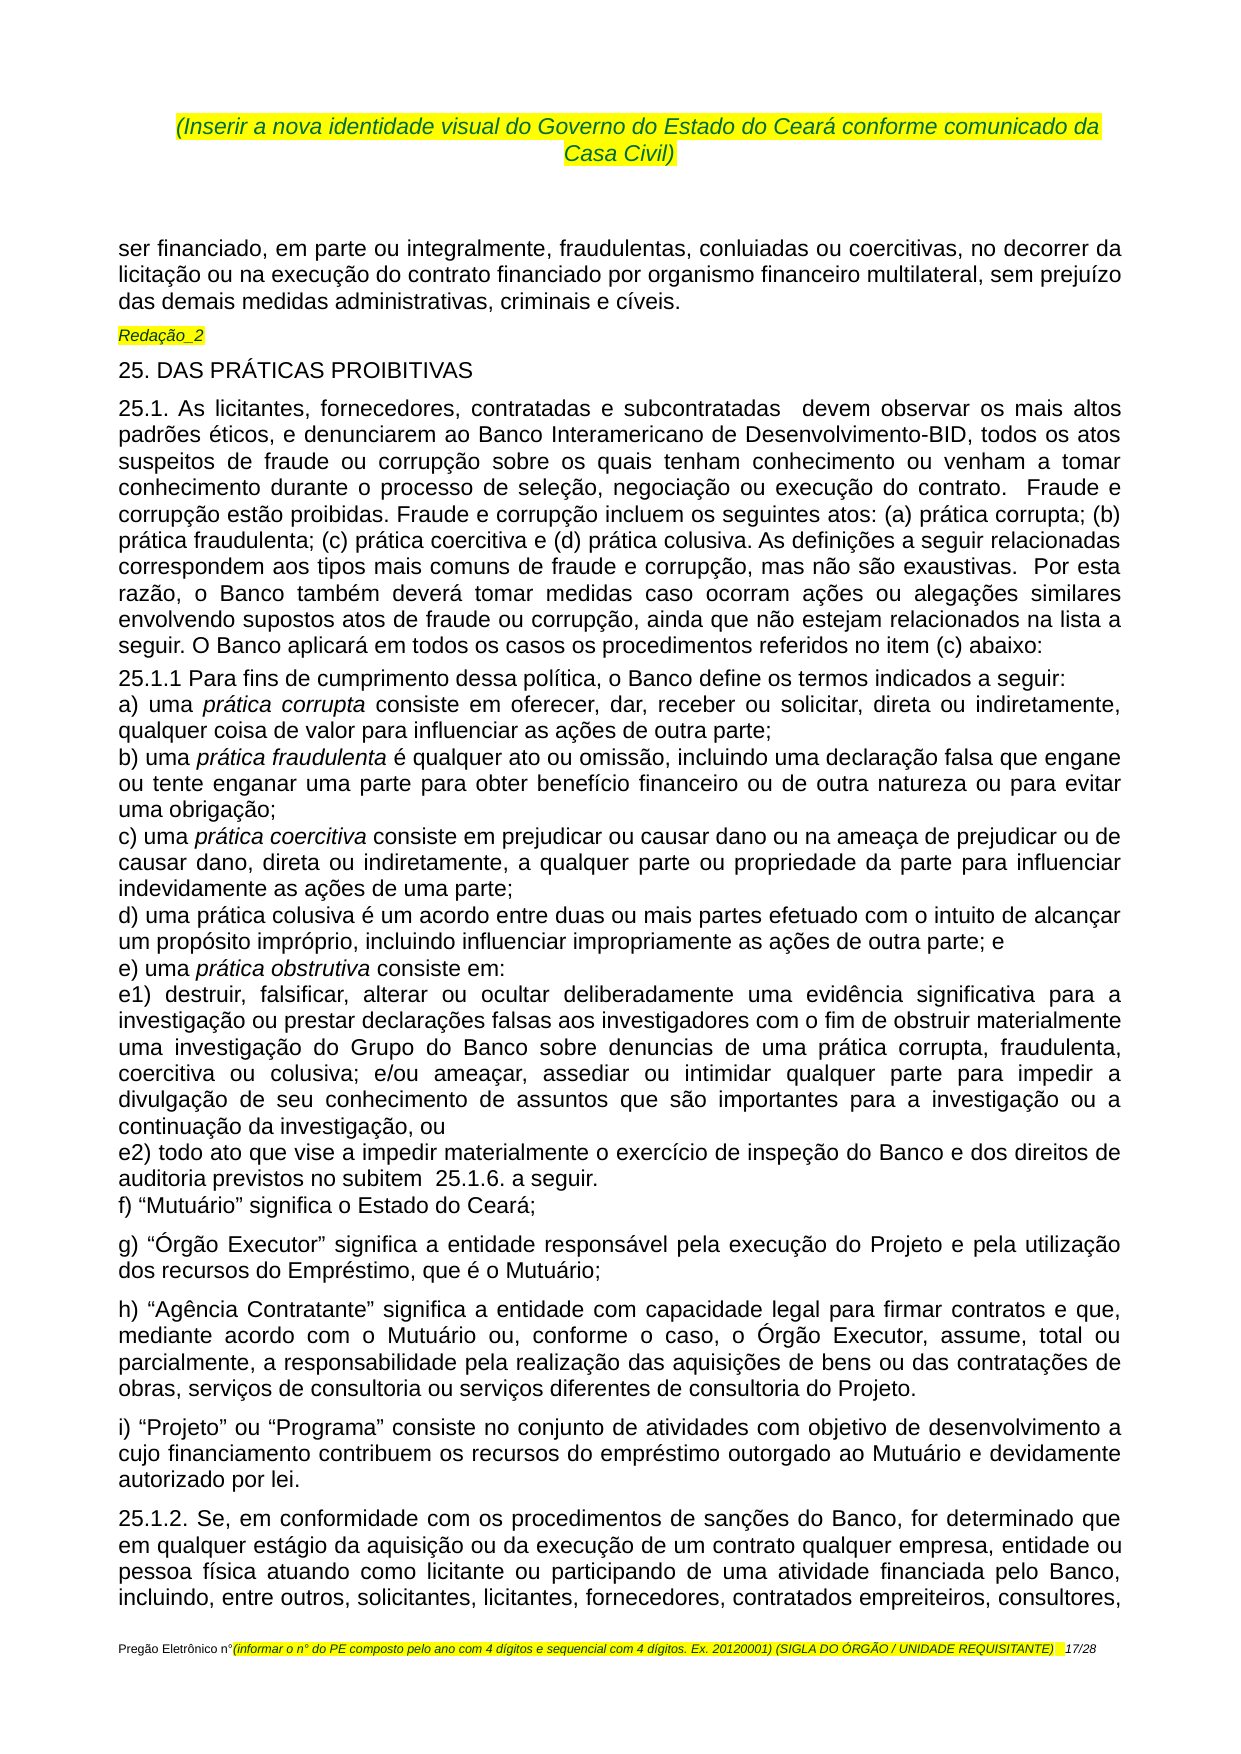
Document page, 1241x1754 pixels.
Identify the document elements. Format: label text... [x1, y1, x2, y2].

text e) uma prática obstrutiva consiste em: [118, 954, 1122, 981]
text h) “Agência Contratante” significa a entidade com capacidade legal para firmar contratos e que, mediante acordo com o Mutuário ou, conforme o caso, o Órgão Executor, assume, total ou parcialmente, a responsabilidade pela realização das aquisições de bens ou das contratações de obras, serviços de consultoria ou serviços diferentes de consultoria do Projeto. [118, 1296, 1122, 1401]
text ser financiado, em parte ou integralmente, fraudulentas, conluiadas ou coercitivas, no decorrer da licitação ou na execução do contrato financiado por organismo financeiro multilateral, sem prejuízo das demais medidas administrativas, criminais e cíveis. [118, 235, 1122, 314]
text 25.1. As licitantes, fornecedores, contratadas e subcontratadas devem observar os mais altos padrões éticos, e denunciarem ao Banco Interamericano de Desenvolvimento-BID, todos os atos suspeitos de fraude ou corrupção sobre os quais tenham conhecimento ou venham a tomar conhecimento durante o processo de seleção, negociação ou execução do contrato. Fraude e corrupção estão proibidas. Fraude e corrupção incluem os seguintes atos: (a) prática corrupta; (b) prática fraudulenta; (c) prática coercitiva e (d) prática colusiva. As definições a seguir relacionadas correspondem aos tipos mais comuns de fraude e corrupção, mas não são exaustivas. Por esta razão, o Banco também deverá tomar medidas caso ocorram ações ou alegações similares envolvendo supostos atos de fraude ou corrupção, ainda que não estejam relacionados na lista a seguir. O Banco aplicará em todos os casos os procedimentos referidos no item (c) abaixo: [118, 395, 1122, 659]
text f) “Mutuário” significa o Estado do Ceará; [118, 1192, 1122, 1218]
text e2) todo ato que vise a impedir materialmente o exercício de inspeção do Banco e dos direitos de auditoria previstos no subitem 25.1.6. a seguir. [118, 1139, 1122, 1192]
text d) uma prática colusiva é um acordo entre duas ou mais partes efetuado com o intuito de alcançar um propósito impróprio, incluindo influenciar impropriamente as ações de outra parte; e [118, 902, 1122, 954]
text g) “Órgão Executor” significa a entidade responsável pela execução do Projeto e pela utilização dos recursos do Empréstimo, que é o Mutuário; [118, 1231, 1122, 1283]
text e1) destruir, falsificar, alterar ou ocultar deliberadamente uma evidência significativa para a investigação ou prestar declarações falsas aos investigadores com o fim de obstruir materialmente uma investigação do Grupo do Banco sobre denuncias de uma prática corrupta, fraudulenta, coercitiva ou colusiva; e/ou ameaçar, assediar ou intimidar qualquer parte para impedir a divulgação de seu conhecimento de assuntos que são importantes para a investigação ou a continuação da investigação, ou [118, 981, 1122, 1139]
text i) “Projeto” ou “Programa” consiste no conjunto de atividades com objetivo de desenvolvimento a cujo financiamento contribuem os recursos do empréstimo outorgado ao Mutuário e devidamente autorizado por lei. [118, 1414, 1122, 1493]
text Redação_2 [118, 326, 1123, 345]
text 25.1.2. Se, em conformidade com os procedimentos de sanções do Banco, for determinado que em qualquer estágio da aquisição ou da execução de um contrato qualquer empresa, entidade ou pessoa física atuando como licitante ou participando de uma atividade financiada pelo Banco, incluindo, entre outros, solicitantes, licitantes, fornecedores, contratados empreiteiros, consultores, [118, 1505, 1122, 1611]
text 25.1.1 Para fins de cumprimento dessa política, o Banco define os termos indicados a seguir: [118, 664, 1122, 691]
text a) uma prática corrupta consiste em oferecer, dar, receber ou solicitar, direta ou indiretamente, qualquer coisa de valor para influenciar as ações de outra parte; [118, 691, 1122, 744]
text b) uma prática fraudulenta é qualquer ato ou omissão, incluindo uma declaração falsa que engane ou tente enganar uma parte para obter benefício financeiro ou de outra natureza ou para evitar uma obrigação; [118, 744, 1122, 823]
text 25. DAS PRÁTICAS PROIBITIVAS [118, 357, 1122, 383]
text c) uma prática coercitiva consiste em prejudicar ou causar dano ou na ameaça de prejudicar ou de causar dano, direta ou indiretamente, a qualquer parte ou propriedade da parte para influenciar indevidamente as ações de uma parte; [118, 823, 1122, 902]
